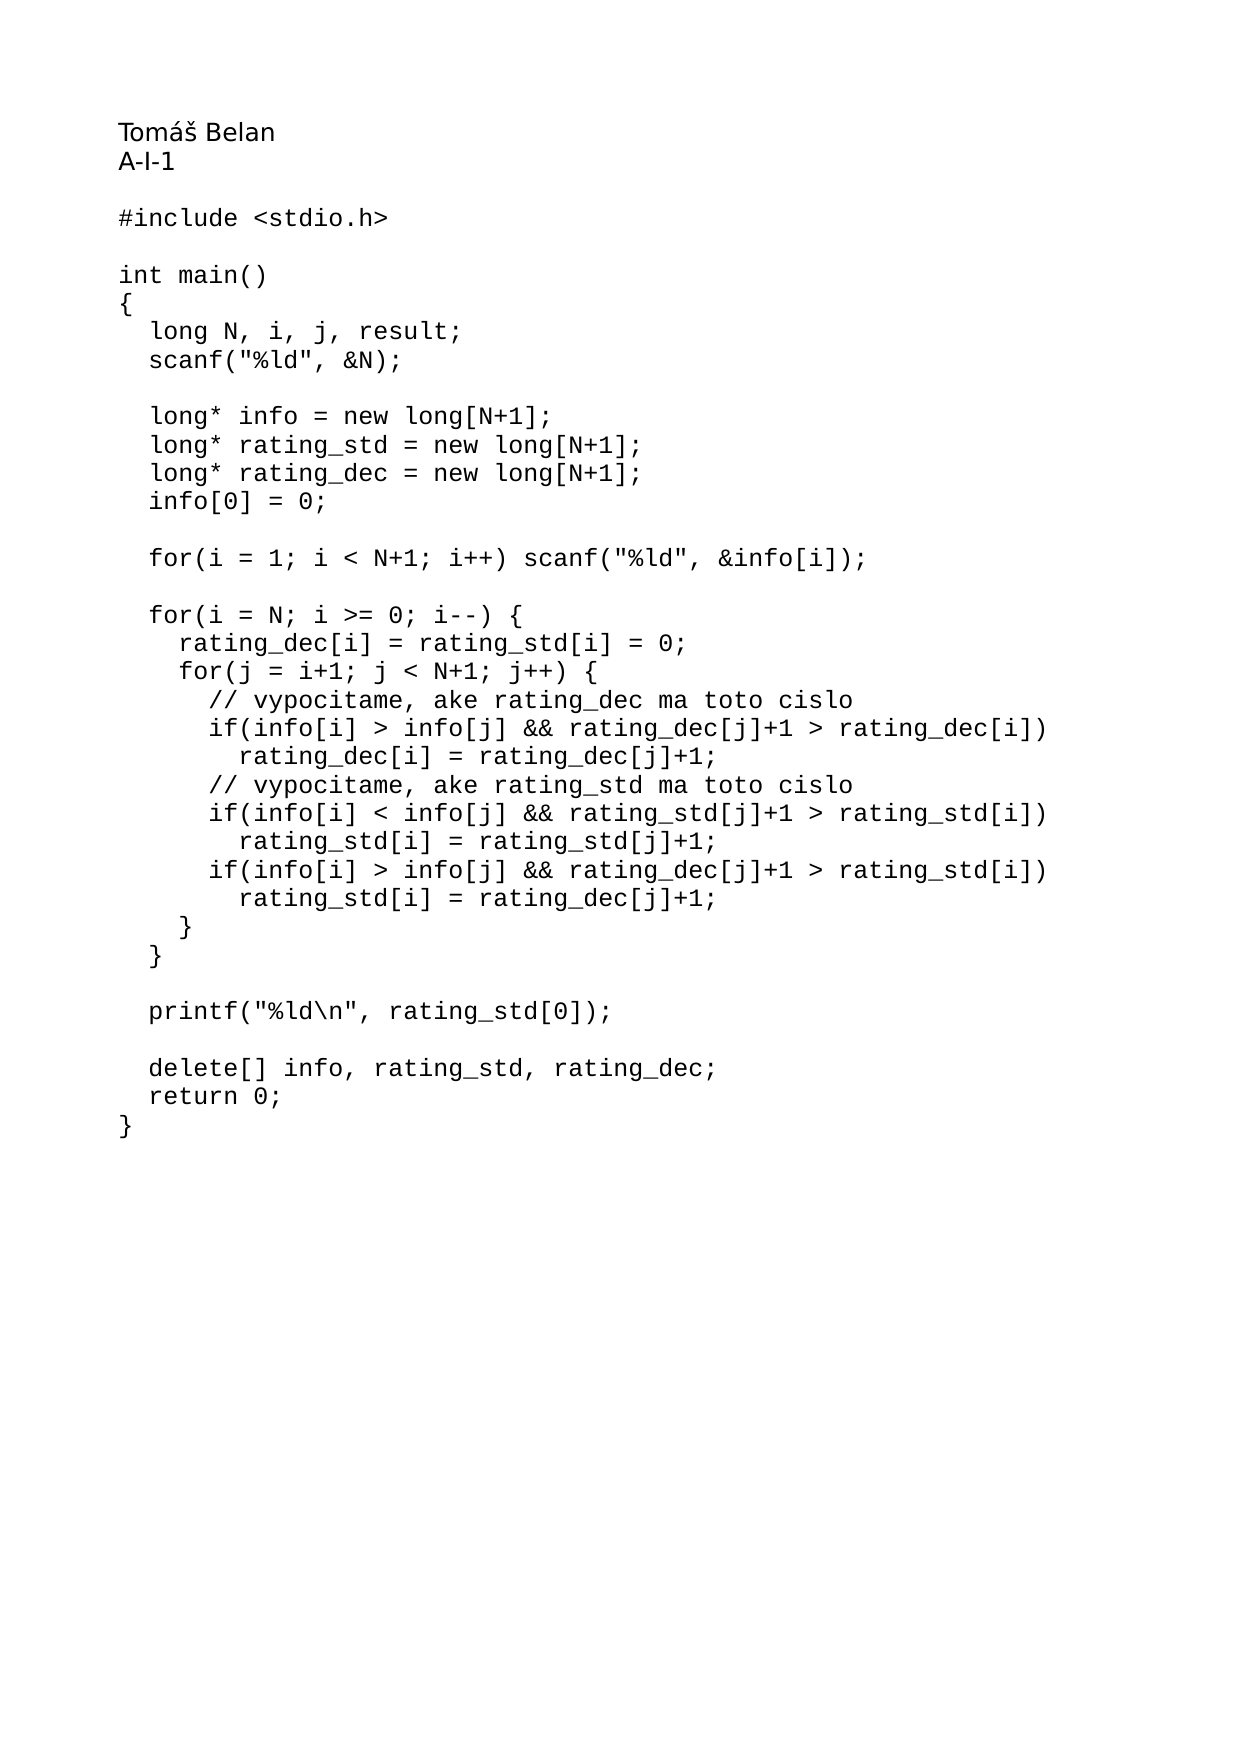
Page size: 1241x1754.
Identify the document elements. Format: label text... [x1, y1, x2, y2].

text delete[] info, rating_std, rating_dec; [118, 1056, 1122, 1084]
text } [118, 914, 1122, 942]
text if(info[i] > info[j] && rating_dec[j]+1 > rating_dec[i]) [118, 716, 1122, 744]
text rating_std[i] = rating_dec[j]+1; [118, 886, 1122, 914]
text printf("%ld\n", rating_std[0]); [118, 999, 1122, 1027]
text info[0] = 0; [118, 489, 1122, 517]
text // vypocitame, ake rating_std ma toto cislo [118, 772, 1122, 801]
text long* info = new long[N+1]; [118, 404, 1122, 432]
text #include <stdio.h> [118, 206, 1122, 234]
text int main() [118, 262, 1122, 291]
text // vypocitame, ake rating_dec ma toto cislo [118, 687, 1122, 716]
text Tomáš Belan [118, 118, 1122, 147]
text A-I-1 [118, 147, 1122, 176]
text rating_dec[i] = rating_std[i] = 0; [118, 631, 1122, 659]
text long* rating_dec = new long[N+1]; [118, 461, 1122, 489]
text for(i = N; i >= 0; i--) { [118, 602, 1122, 631]
text scanf("%ld", &N); [118, 347, 1122, 376]
text rating_std[i] = rating_std[j]+1; [118, 829, 1122, 857]
text if(info[i] < info[j] && rating_std[j]+1 > rating_std[i]) [118, 801, 1122, 829]
text for(i = 1; i < N+1; i++) scanf("%ld", &info[i]); [118, 546, 1122, 574]
text { [118, 291, 1122, 319]
text long N, i, j, result; [118, 319, 1122, 347]
text return 0; [118, 1084, 1122, 1112]
text } [118, 942, 1122, 971]
text } [118, 1112, 1122, 1141]
text for(j = i+1; j < N+1; j++) { [118, 659, 1122, 687]
text if(info[i] > info[j] && rating_dec[j]+1 > rating_std[i]) [118, 857, 1122, 886]
text long* rating_std = new long[N+1]; [118, 432, 1122, 461]
text rating_dec[i] = rating_dec[j]+1; [118, 744, 1122, 772]
